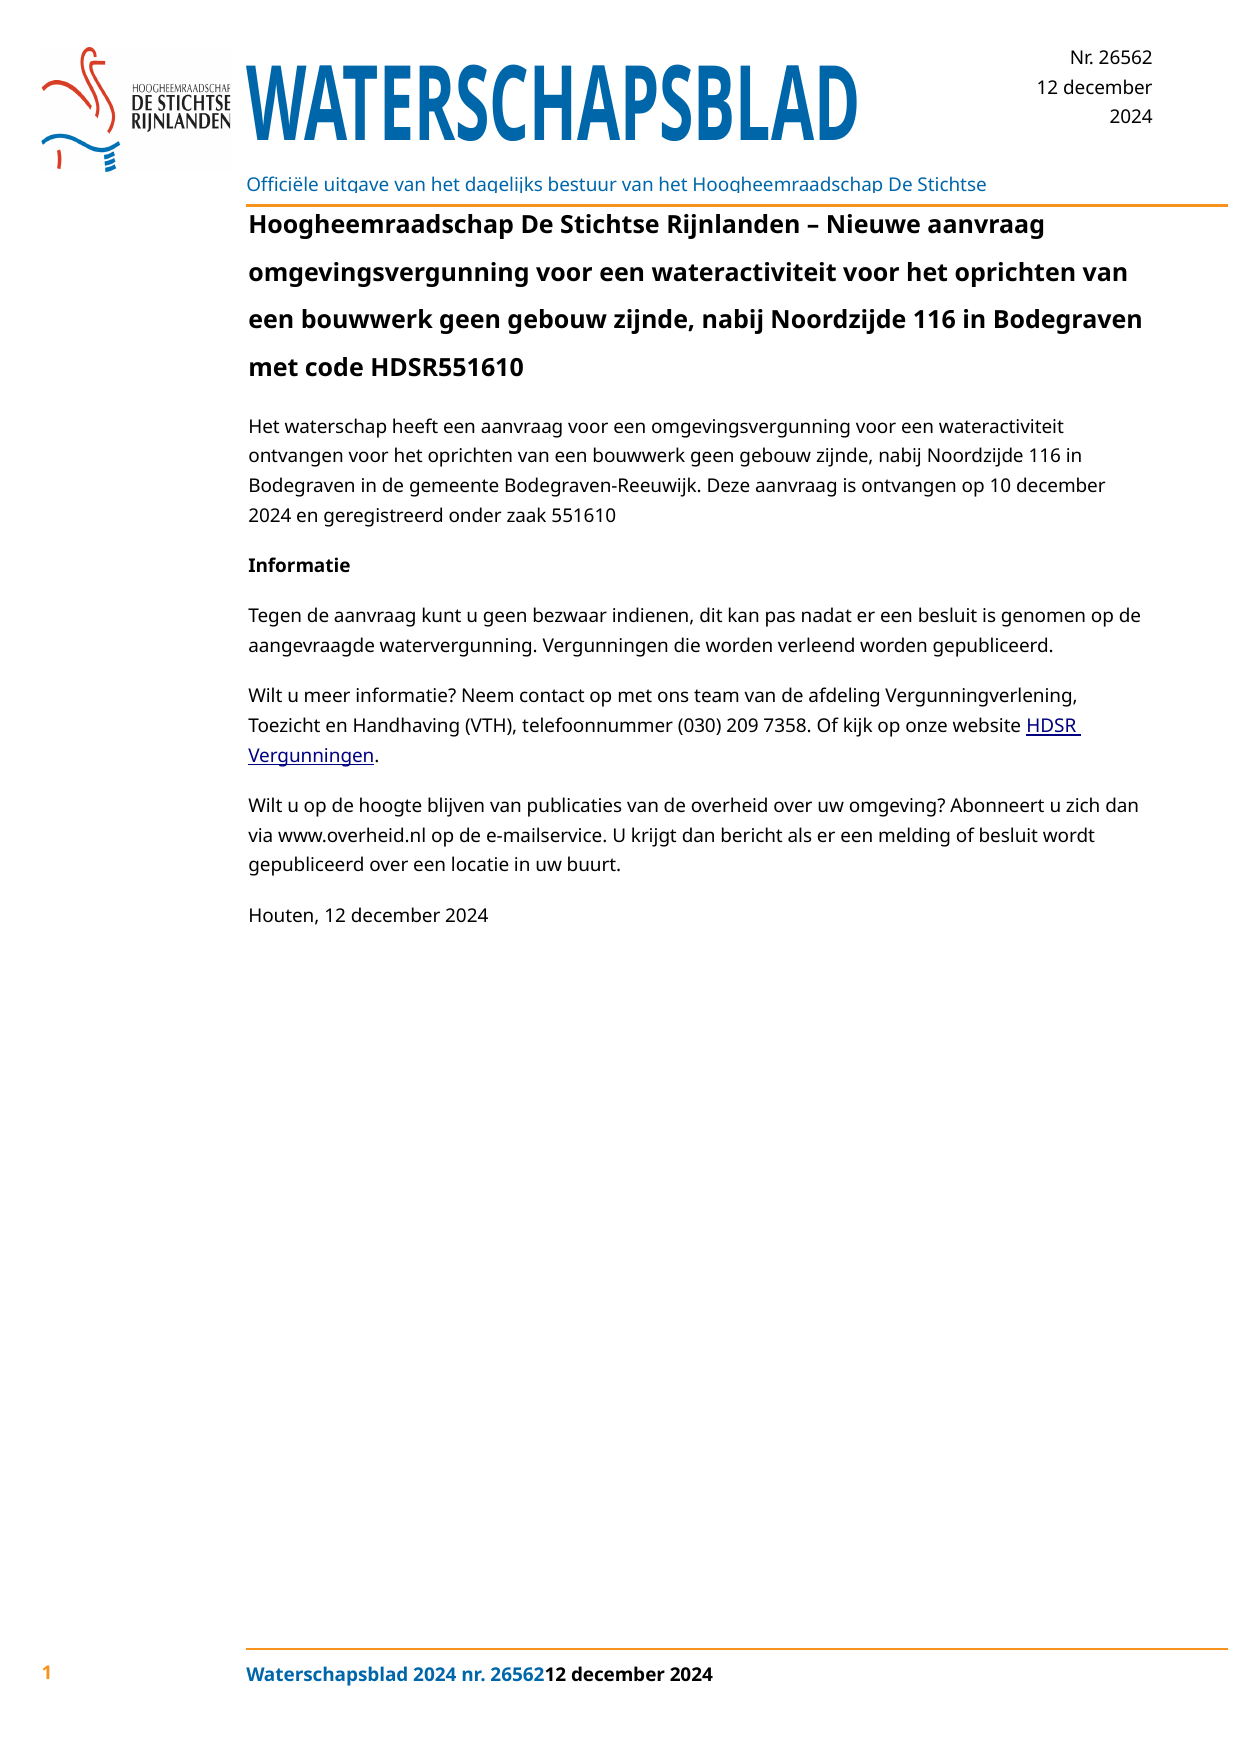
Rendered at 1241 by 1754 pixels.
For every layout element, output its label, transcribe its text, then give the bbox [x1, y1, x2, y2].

text Houten, 12 december 2024 [248, 902, 1152, 928]
text Wilt u op de hoogte blijven van publicaties van de overheid over uw omgeving? Abonneert u zich dan via www.overheid.nl op de e-mailservice. U krijgt dan bericht als er een melding of besluit wordt gepubliceerd over een locatie in uw buurt. [248, 792, 1152, 877]
text Het waterschap heeft een aanvraag voor een omgevingsvergunning voor een wateractiviteit ontvangen voor het oprichten van een bouwwerk geen gebouw zijnde, nabij Noordzijde 116 in Bodegraven in de gemeente Bodegraven-Reeuwijk. Deze aanvraag is ontvangen op 10 december 2024 en geregistreerd onder zaak 551610 [248, 413, 1152, 528]
text Hoogheemraadschap De Stichtse Rijnlanden – Nieuwe aanvraag omgevingsvergunning voor een wateractiviteit voor het oprichten van een bouwwerk geen gebouw zijnde, nabij Noordzijde 116 in Bodegraven met code HDSR551610 [248, 207, 1152, 384]
picture [41, 47, 231, 172]
text Tegen de aanvraag kunt u geen bezwaar indienen, dit kan pas nadat er een besluit is genomen op de aangevraagde watervergunning. Vergunningen die worden verleend worden gepubliceerd. [248, 603, 1152, 658]
text Informatie [248, 552, 1152, 578]
text Wilt u meer informatie? Neem contact op met ons team van de afdeling Vergunningverlening, Toezicht en Handhaving (VTH), telefoonnummer (030) 209 7358. Of kijk op onze website HDSR Vergunningen. [248, 683, 1152, 768]
